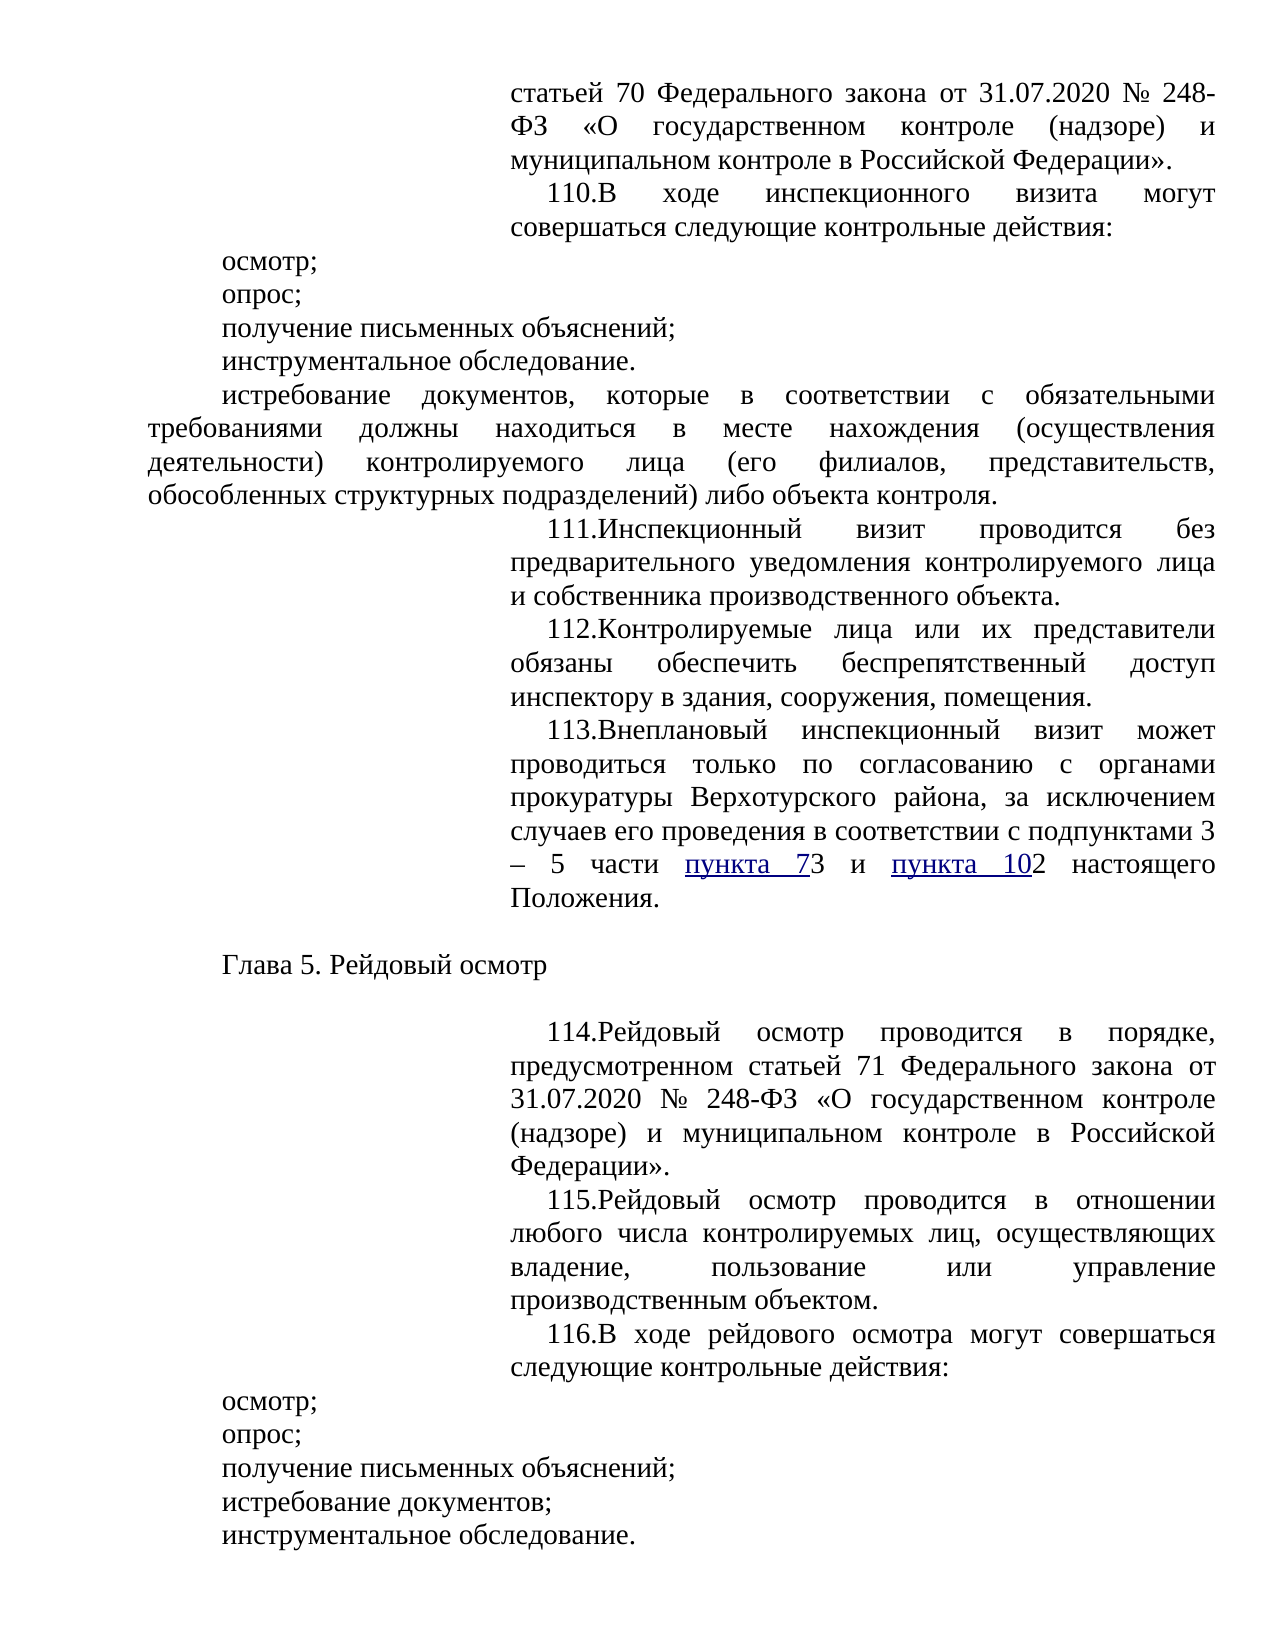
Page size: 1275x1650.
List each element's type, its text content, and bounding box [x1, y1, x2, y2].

text Глава 5. Рейдовый осмотр [148, 947, 1216, 981]
text инструментальное обследование. [222, 1517, 1216, 1551]
list Рейдовый осмотр проводится в порядке, предусмотренном статьей 71 Федерального закона от 31.07.2020 № 248-ФЗ «О государственном контроле (надзоре) и муниципальном контроле в Российской Федерации». [473, 1014, 1216, 1182]
list Внеплановый инспекционный визит может проводиться только по согласованию с органами прокуратуры Верхотурского района, за исключением случаев его проведения в соответствии с подпунктами 3 – 5 части пункта 73 и пункта 102 настоящего Положения. [473, 712, 1216, 913]
list Рейдовый осмотр проводится в отношении любого числа контролируемых лиц, осуществляющих владение, пользование или управление производственным объектом. [473, 1182, 1216, 1316]
text опрос; [148, 276, 1216, 310]
list Контролируемые лица или их представители обязаны обеспечить беспрепятственный доступ инспектору в здания, сооружения, помещения. [473, 612, 1216, 712]
text получение письменных объяснений; [222, 1450, 1216, 1484]
text истребование документов; [222, 1484, 1216, 1517]
list В ходе рейдового осмотра могут совершаться следующие контрольные действия: [473, 1316, 1216, 1383]
list Инспекционный визит проводится без предварительного уведомления контролируемого лица и собственника производственного объекта. [473, 511, 1216, 612]
list В ходе инспекционного визита могут совершаться следующие контрольные действия: [473, 176, 1216, 243]
list статьей 70 Федерального закона от 31.07.2020 № 248-ФЗ «О государственном контроле (надзоре) и муниципальном контроле в Российской Федерации». [473, 75, 1216, 176]
text осмотр; [222, 1383, 1216, 1417]
text осмотр; [148, 243, 1216, 276]
text истребование документов, которые в соответствии с обязательными требованиями должны находиться в месте нахождения (осуществления деятельности) контролируемого лица (его филиалов, представительств, обособленных структурных подразделений) либо объекта контроля. [148, 377, 1216, 511]
text получение письменных объяснений; [148, 310, 1216, 343]
text опрос; [222, 1417, 1216, 1450]
text инструментальное обследование. [148, 343, 1216, 377]
